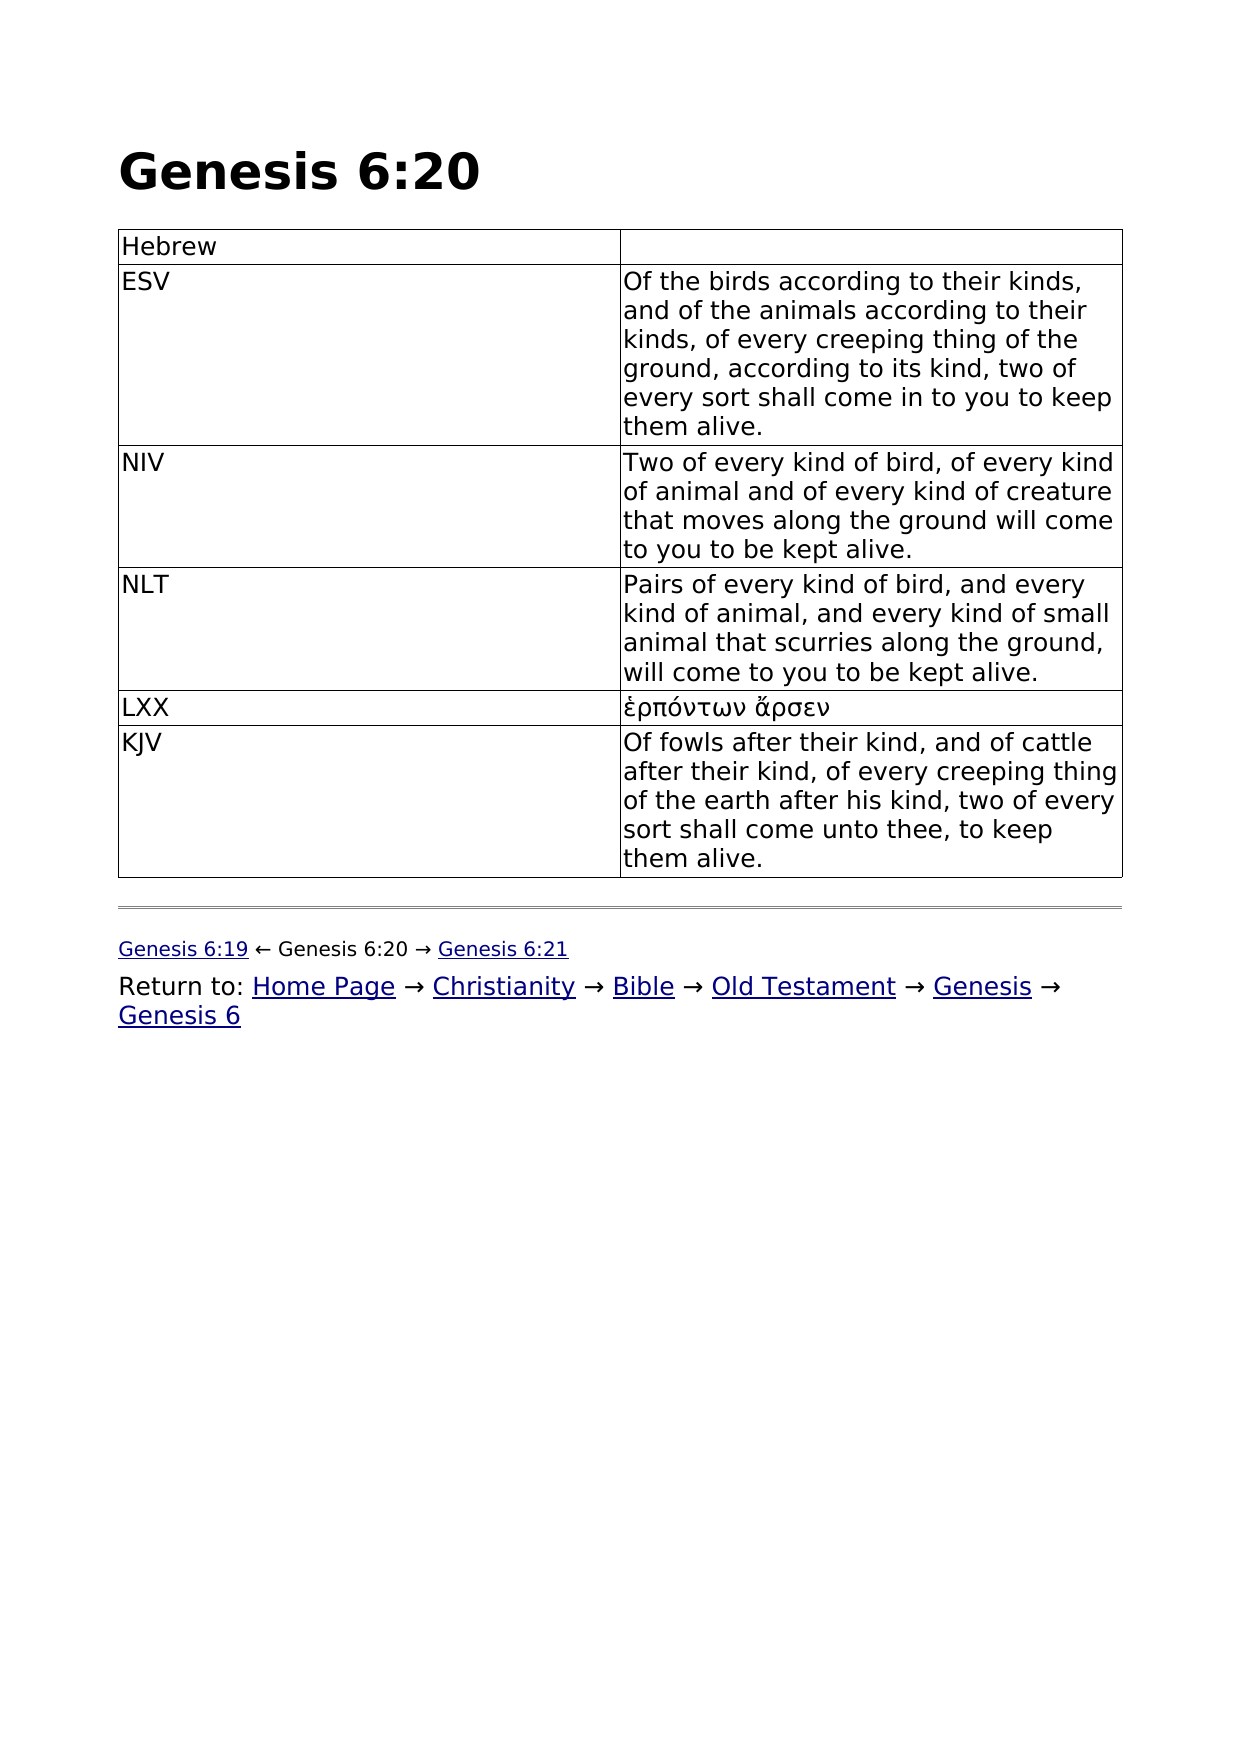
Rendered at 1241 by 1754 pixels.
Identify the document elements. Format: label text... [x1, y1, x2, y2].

table_cell ἑρπόντων ἄρσεν [621, 691, 1122, 725]
table_header [621, 230, 1122, 264]
subtitle Genesis 6:20 [118, 143, 1122, 201]
table_cell KJV [119, 726, 620, 877]
text Genesis 6:19 ← Genesis 6:20 → Genesis 6:21 [118, 938, 1122, 972]
table_cell ESV [119, 265, 620, 445]
table_cell Pairs of every kind of bird, and every kind of animal, and every kind of small animal that scurries along the ground, will come to you to be kept alive. [621, 568, 1122, 690]
table_cell Of fowls after their kind, and of cattle after their kind, of every creeping thing of the earth after his kind, two of every sort shall come unto thee, to keep them alive. [621, 726, 1122, 877]
table_cell Of the birds according to their kinds, and of the animals according to their kinds, of every creeping thing of the ground, according to its kind, two of every sort shall come in to you to keep them alive. [621, 265, 1122, 445]
table_cell NLT [119, 568, 620, 690]
text Return to: Home Page → Christianity → Bible → Old Testament → Genesis → Genesis 6 [118, 972, 1122, 1030]
table_header Hebrew [119, 230, 620, 264]
table_cell LXX [119, 691, 620, 725]
table_cell NIV [119, 446, 620, 567]
table_cell Two of every kind of bird, of every kind of animal and of every kind of creature that moves along the ground will come to you to be kept alive. [621, 446, 1122, 567]
